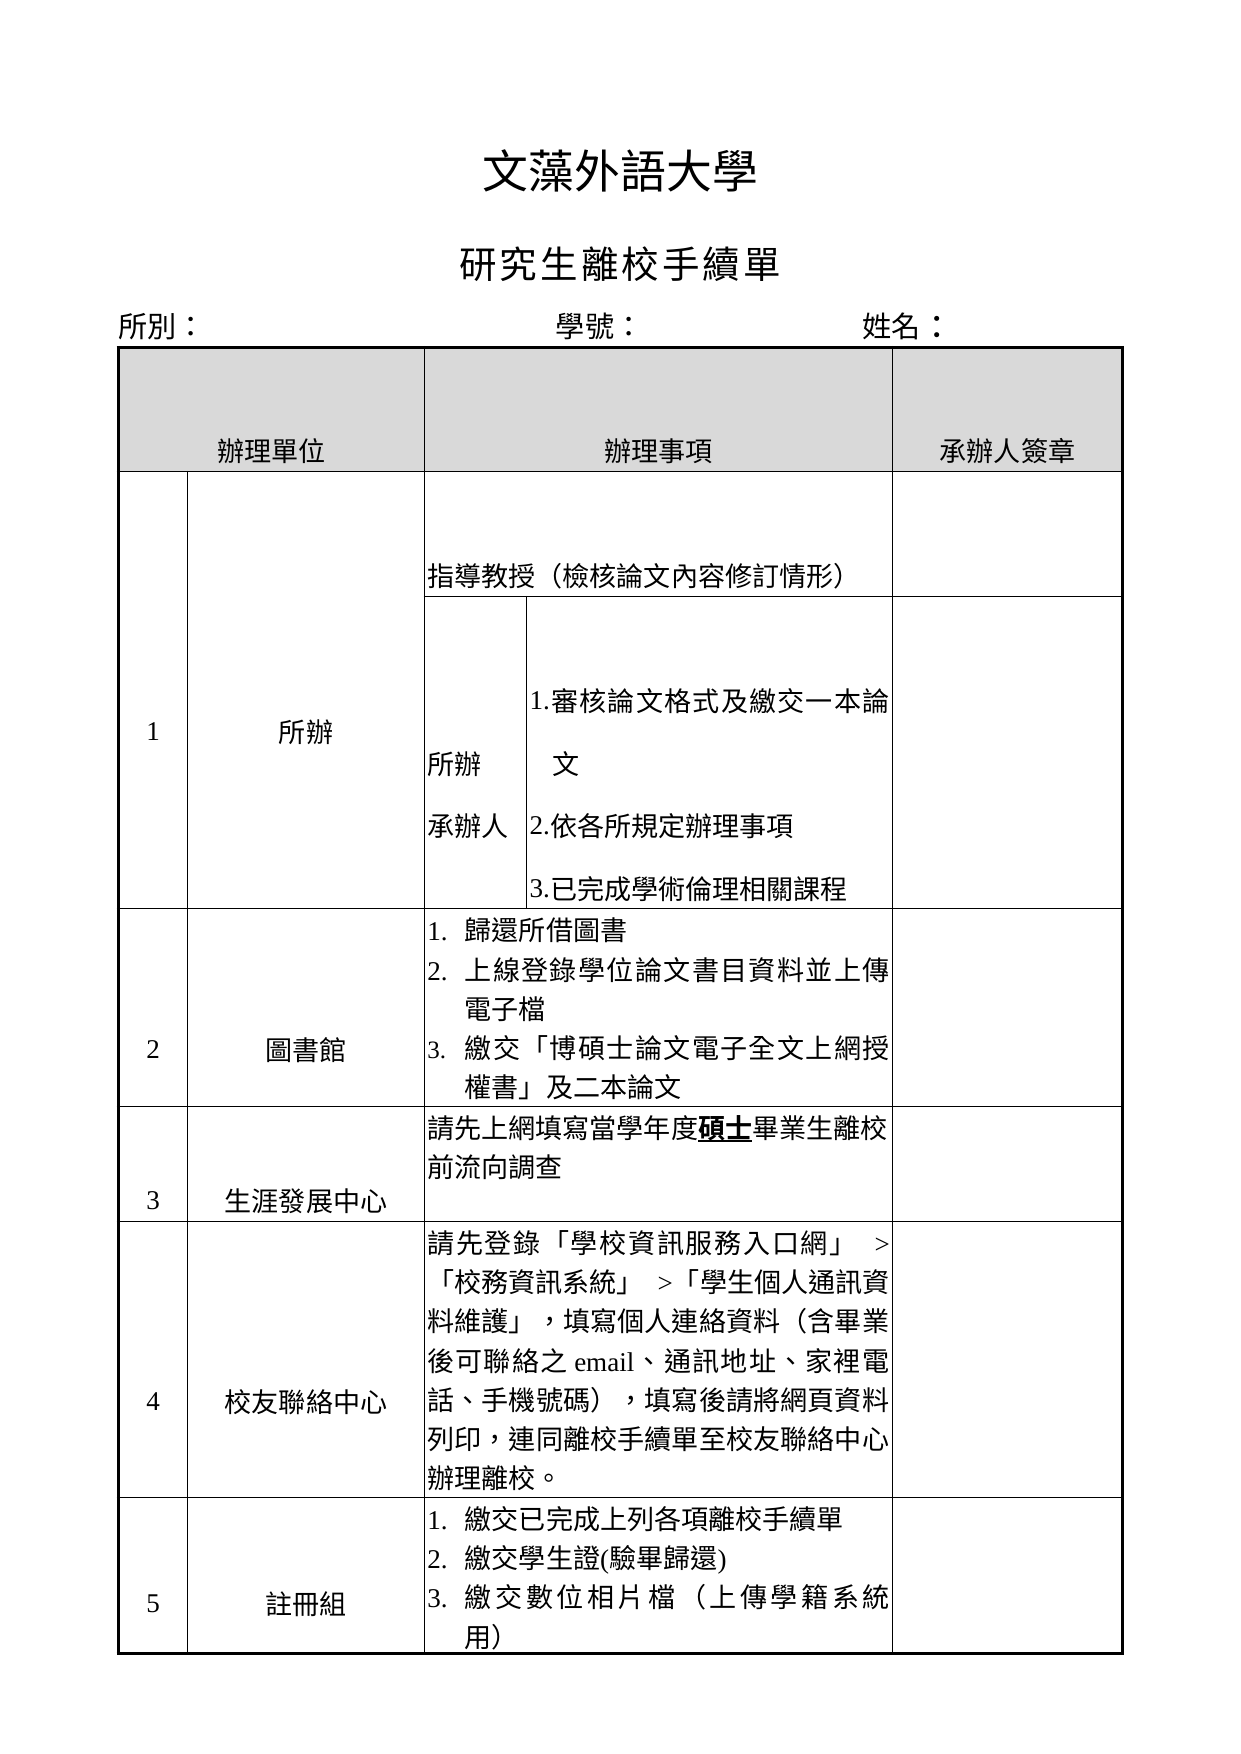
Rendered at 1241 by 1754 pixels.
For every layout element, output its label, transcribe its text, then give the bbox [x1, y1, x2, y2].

table_cell [893, 597, 1121, 908]
table_cell 所辦 [188, 472, 424, 908]
table_cell 3 [120, 1107, 187, 1221]
table_header 辦理事項 [425, 349, 892, 471]
table_cell 指導教授（檢核論文內容修訂情形） [425, 472, 892, 596]
table_cell 4 [120, 1222, 187, 1497]
table_cell 校友聯絡中心 [188, 1222, 424, 1497]
table_cell [893, 1498, 1121, 1652]
table_cell 請先登錄「學校資訊服務入口網」 >「校務資訊系統」 >「學生個人通訊資料維護」，填寫個人連絡資料（含畢業後可聯絡之email、通訊地址、家裡電話、手機號碼），填寫後請將網頁資料列印，連同離校手續單至校友聯絡中心辦理離校。 [425, 1222, 892, 1497]
table_cell [893, 1107, 1121, 1221]
table_header 承辦人簽章 [893, 349, 1121, 471]
table_cell 請先上網填寫當學年度碩士畢業生離校前流向調查 [425, 1107, 892, 1221]
table_cell [893, 1222, 1121, 1497]
table_cell 註冊組 [188, 1498, 424, 1652]
table_cell 1 [120, 472, 187, 908]
text 所別： 學號： 姓名： [118, 283, 1122, 346]
table_cell 5 [120, 1498, 187, 1652]
table_cell 所辦 承辦人 [425, 597, 526, 908]
table_header 辦理單位 [120, 349, 424, 471]
table_cell 1.審核論文格式及繳交一本論文 2.依各所規定辦理事項 3.已完成學術倫理相關課程 [527, 597, 892, 908]
table_cell 歸還所借圖書 上線登錄學位論文書目資料並上傳電子檔 繳交「博碩士論文電子全文上網授權書」及二本論文 [425, 909, 892, 1106]
table_cell [893, 472, 1121, 596]
table_cell 繳交已完成上列各項離校手續單 繳交學生證(驗畢歸還) 繳交數位相片檔（上傳學籍系統用） 領取學位證書 [425, 1498, 892, 1652]
table_cell [893, 909, 1121, 1106]
text 文藻外語大學 [118, 96, 1122, 221]
table_cell 2 [120, 909, 187, 1106]
table_cell 圖書館 [188, 909, 424, 1106]
text 研究生離校手續單 [118, 221, 1122, 283]
table_cell 生涯發展中心 [188, 1107, 424, 1221]
